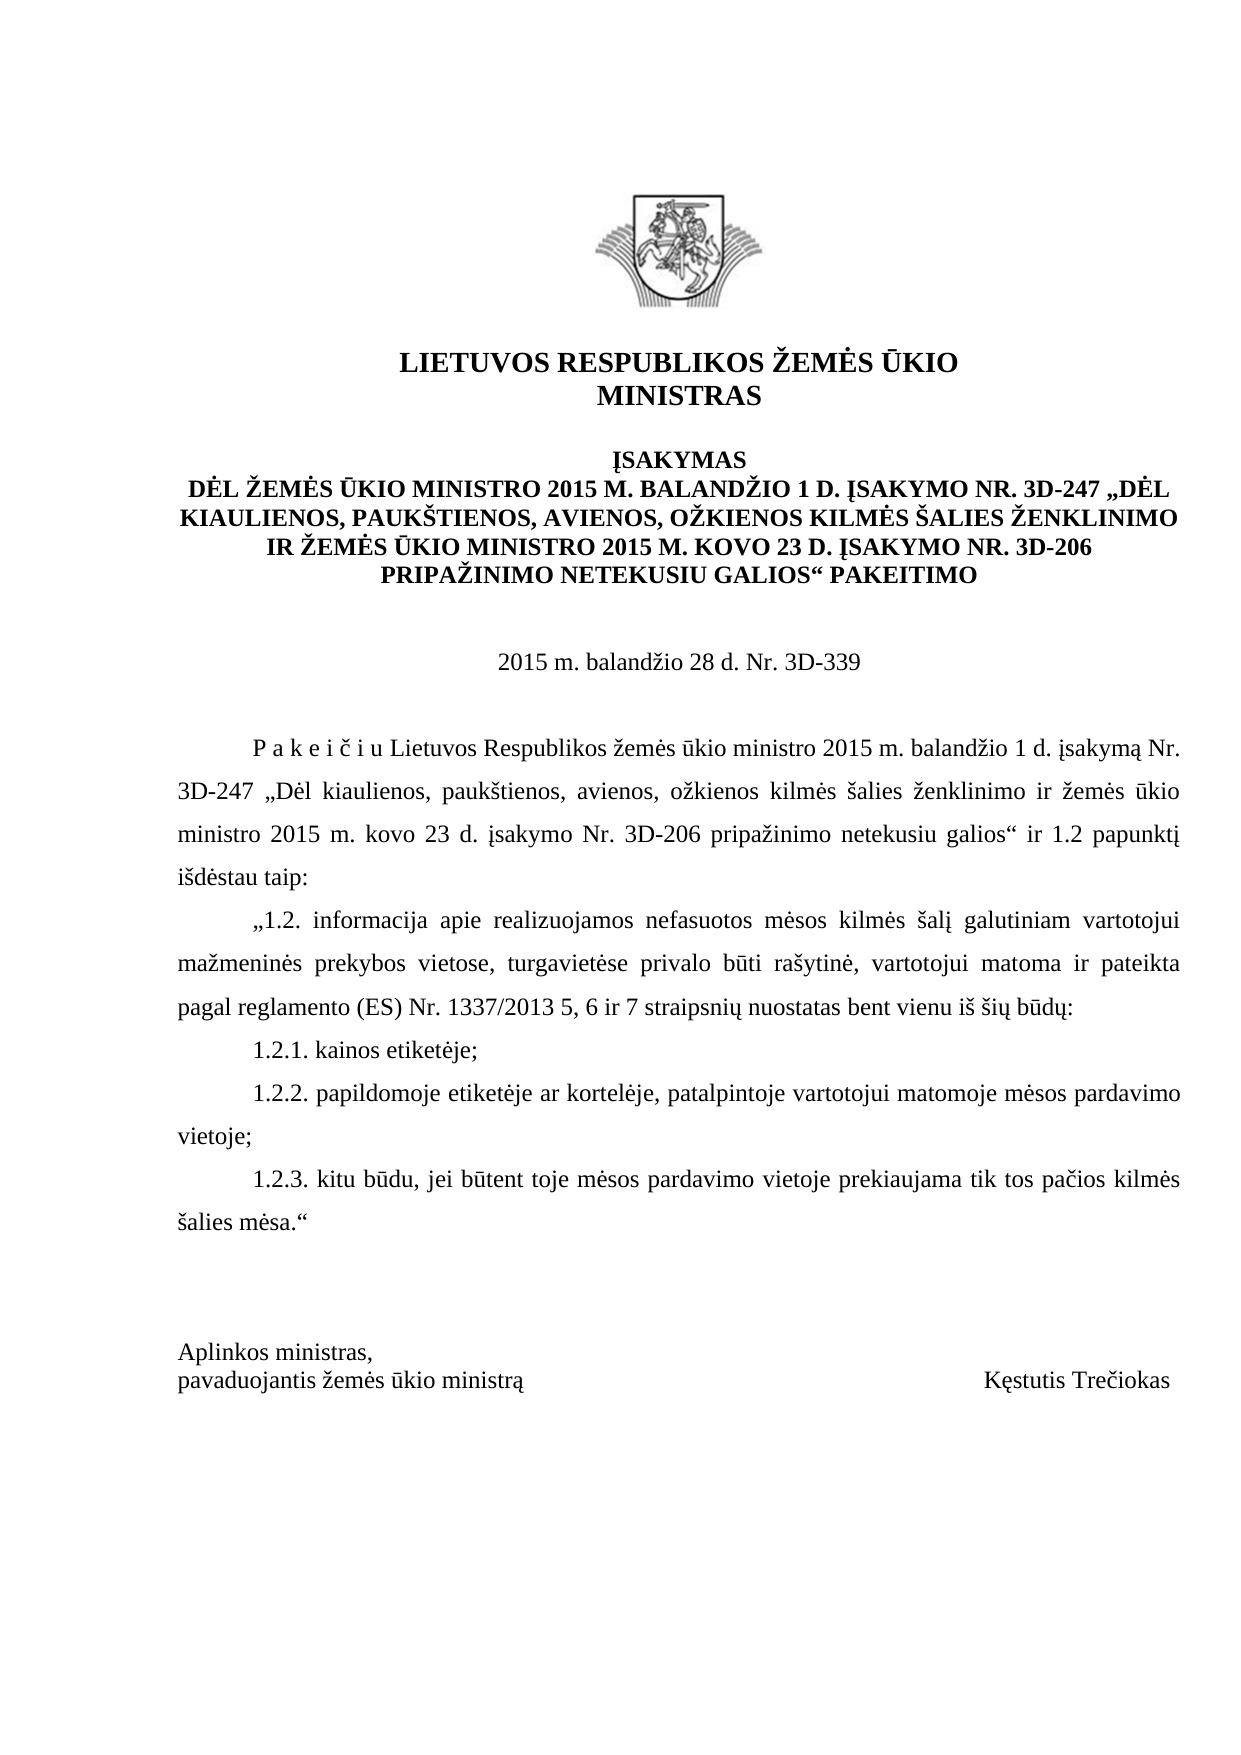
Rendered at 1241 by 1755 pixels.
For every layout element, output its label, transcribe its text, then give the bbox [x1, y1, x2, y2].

text P a k e i č i u Lietuvos Respublikos žemės ūkio ministro 2015 m. balandžio 1 d. įsakymą Nr. 3D-247 „Dėl kiaulienos, paukštienos, avienos, ožkienos kilmės šalies ženklinimo ir žemės ūkio ministro 2015 m. kovo 23 d. įsakymo Nr. 3D-206 pripažinimo netekusiu galios“ ir 1.2 papunktį išdėstau taip: [177, 733, 1181, 891]
text 1.2.1. kainos etiketėje; [177, 1035, 1181, 1063]
text „1.2. informacija apie realizuojamos nefasuotos mėsos kilmės šalį galutiniam vartotojui mažmeninės prekybos vietose, turgavietėse privalo būti rašytinė, vartotojui matoma ir pateikta pagal reglamento (ES) Nr. 1337/2013 5, 6 ir 7 straipsnių nuostatas bent vienu iš šių būdų: [177, 905, 1181, 1020]
text pavaduojantis žemės ūkio ministrą Kęstutis Trečiokas [177, 1365, 1181, 1394]
text Aplinkos ministras, [177, 1337, 1181, 1365]
text ĮSAKYMAS [177, 445, 1181, 474]
text 1.2.3. kitu būdu, jei būtent toje mėsos pardavimo vietoje prekiaujama tik tos pačios kilmės šalies mėsa.“ [177, 1164, 1181, 1236]
text 2015 m. balandžio 28 d. Nr. 3D-339 [177, 647, 1181, 675]
text MINISTRAS [177, 378, 1181, 412]
text 1.2.2. papildomoje etiketėje ar kortelėje, patalpintoje vartotojui matomoje mėsos pardavimo vietoje; [177, 1078, 1181, 1150]
text LIETUVOS RESPUBLIKOS ŽEMĖS ŪKIO [177, 345, 1181, 378]
text DĖL ŽEMĖS ŪKIO MINISTRO 2015 m. BALANDŽIO 1 D. ĮSAKYMO Nr. 3D-247 „DĖL KiAULIENOS, PAUKŠTIENOS, AVIENOS, OŽKIENOS KILMĖS ŠALIES ŽENKLINIMO ir ŽEMĖS ŪKIO MINISTRO 2015 M. KOVO 23 D. ĮSAKYMO NR. 3D-206 PRIPAŽINIMO NETEKUSIU GALIOS“ PAKEITIMO [177, 474, 1181, 589]
